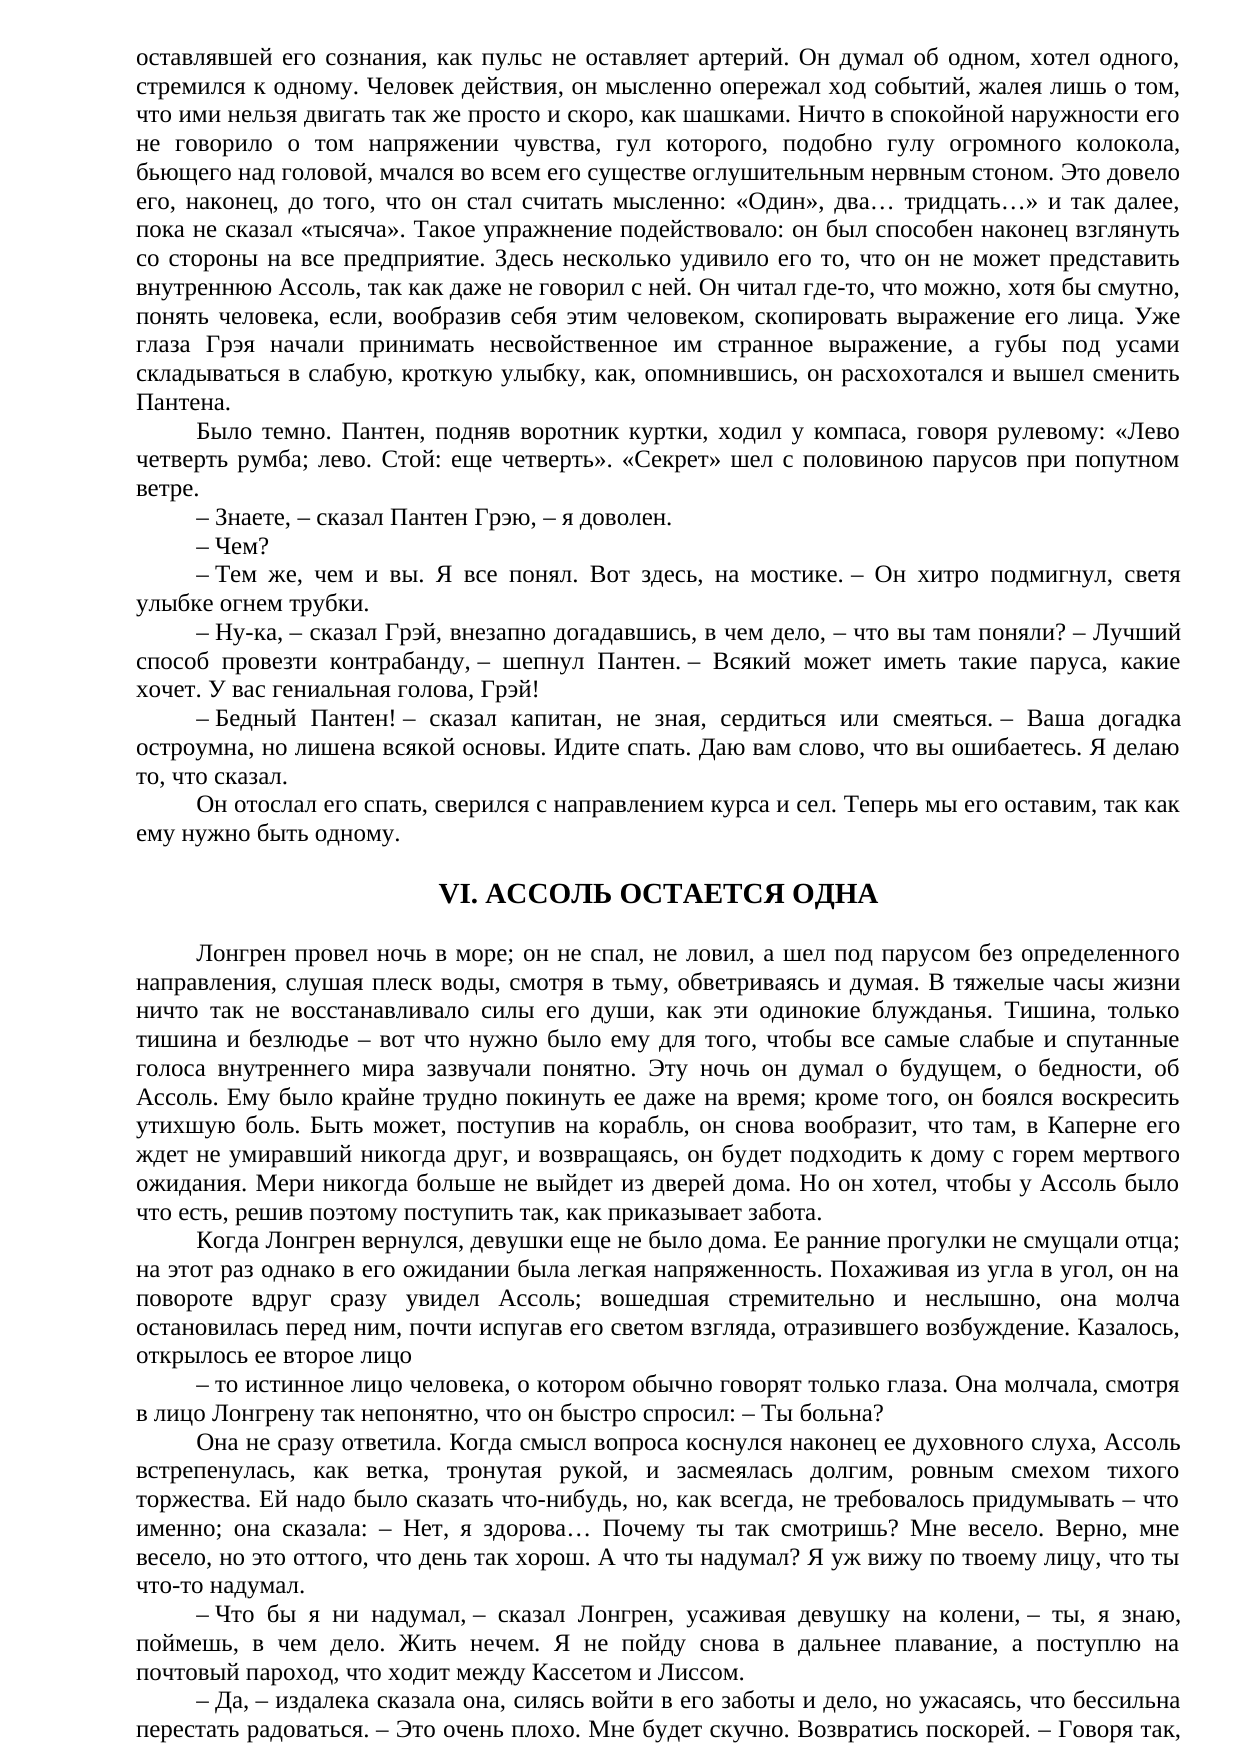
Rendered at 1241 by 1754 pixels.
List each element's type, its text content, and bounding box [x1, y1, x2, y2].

text – Ну-ка, – сказал Грэй, внезапно догадавшись, в чем дело, – что вы там поняли? – Лучший способ провезти контрабанду, – шепнул Пантен. – Всякий может иметь такие паруса, какие хочет. У вас гениальная голова, Грэй! [136, 617, 1181, 703]
text – Знаете, – сказал Пантен Грэю, – я доволен. [136, 502, 1181, 531]
text – Да, – издалека сказала она, силясь войти в его заботы и дело, но ужасаясь, что бессильна перестать радоваться. – Это очень плохо. Мне будет скучно. Возвратись поскорей. – Говоря так, [136, 1686, 1181, 1743]
text оставлявшей его сознания, как пульс не оставляет артерий. Он думал об одном, хотел одного, стремился к одному. Человек действия, он мысленно опережал ход событий, жалея лишь о том, что ими нельзя двигать так же просто и скоро, как шашками. Ничто в спокойной наружности его не говорило о том напряжении чувства, гул которого, подобно гулу огромного колокола, бьющего над головой, мчался во всем его существе оглушительным нервным стоном. Это довело его, наконец, до того, что он стал считать мысленно: «Один», два… тридцать…» и так далее, пока не сказал «тысяча». Такое упражнение подействовало: он был способен наконец взглянуть со стороны на все предприятие. Здесь несколько удивило его то, что он не может представить внутреннюю Ассоль, так как даже не говорил с ней. Он читал где-то, что можно, хотя бы смутно, понять человека, если, вообразив себя этим человеком, скопировать выражение его лица. Уже глаза Грэя начали принимать несвойственное им странное выражение, а губы под усами складываться в слабую, кроткую улыбку, как, опомнившись, он расхохотался и вышел сменить Пантена. [136, 42, 1181, 416]
subtitle VI. АССОЛЬ ОСТАЕТСЯ ОДНА [136, 876, 1181, 909]
text – то истинное лицо человека, о котором обычно говорят только глаза. Она молчала, смотря в лицо Лонгрену так непонятно, что он быстро спросил: – Ты больна? [136, 1369, 1181, 1427]
text Лонгрен провел ночь в море; он не спал, не ловил, а шел под парусом без определенного направления, слушая плеск воды, смотря в тьму, обветриваясь и думая. В тяжелые часы жизни ничто так не восстанавливало силы его души, как эти одинокие блужданья. Тишина, только тишина и безлюдье – вот что нужно было ему для того, чтобы все самые слабые и спутанные голоса внутреннего мира зазвучали понятно. Эту ночь он думал о будущем, о бедности, об Ассоль. Ему было крайне трудно покинуть ее даже на время; кроме того, он боялся воскресить утихшую боль. Быть может, поступив на корабль, он снова вообразит, что там, в Каперне его ждет не умиравший никогда друг, и возвращаясь, он будет подходить к дому с горем мертвого ожидания. Мери никогда больше не выйдет из дверей дома. Но он хотел, чтобы у Ассоль было что есть, решив поэтому поступить так, как приказывает забота. [136, 938, 1181, 1226]
text – Бедный Пантен! – сказал капитан, не зная, сердиться или смеяться. – Ваша догадка остроумна, но лишена всякой основы. Идите спать. Даю вам слово, что вы ошибаетесь. Я делаю то, что сказал. [136, 703, 1181, 789]
text Она не сразу ответила. Когда смысл вопроса коснулся наконец ее духовного слуха, Ассоль встрепенулась, как ветка, тронутая рукой, и засмеялась долгим, ровным смехом тихого торжества. Ей надо было сказать что-нибудь, но, как всегда, не требовалось придумывать – что именно; она сказала: – Нет, я здорова… Почему ты так смотришь? Мне весело. Верно, мне весело, но это оттого, что день так хорош. А что ты надумал? Я уж вижу по твоему лицу, что ты что-то надумал. [136, 1427, 1181, 1599]
text Он отослал его спать, сверился с направлением курса и сел. Теперь мы его оставим, так как ему нужно быть одному. [136, 789, 1181, 847]
text – Тем же, чем и вы. Я все понял. Вот здесь, на мостике. – Он хитро подмигнул, светя улыбке огнем трубки. [136, 559, 1181, 617]
text – Чем? [136, 531, 1181, 559]
text – Что бы я ни надумал, – сказал Лонгрен, усаживая девушку на колени, – ты, я знаю, поймешь, в чем дело. Жить нечем. Я не пойду снова в дальнее плавание, а поступлю на почтовый пароход, что ходит между Кассетом и Лиссом. [136, 1599, 1181, 1686]
text Когда Лонгрен вернулся, девушки еще не было дома. Ее ранние прогулки не смущали отца; на этот раз однако в его ожидании была легкая напряженность. Похаживая из угла в угол, он на повороте вдруг сразу увидел Ассоль; вошедшая стремительно и неслышно, она молча остановилась перед ним, почти испугав его светом взгляда, отразившего возбуждение. Казалось, открылось ее второе лицо [136, 1226, 1181, 1369]
text Было темно. Пантен, подняв воротник куртки, ходил у компаса, говоря рулевому: «Лево четверть румба; лево. Стой: еще четверть». «Секрет» шел с половиною парусов при попутном ветре. [136, 416, 1181, 502]
